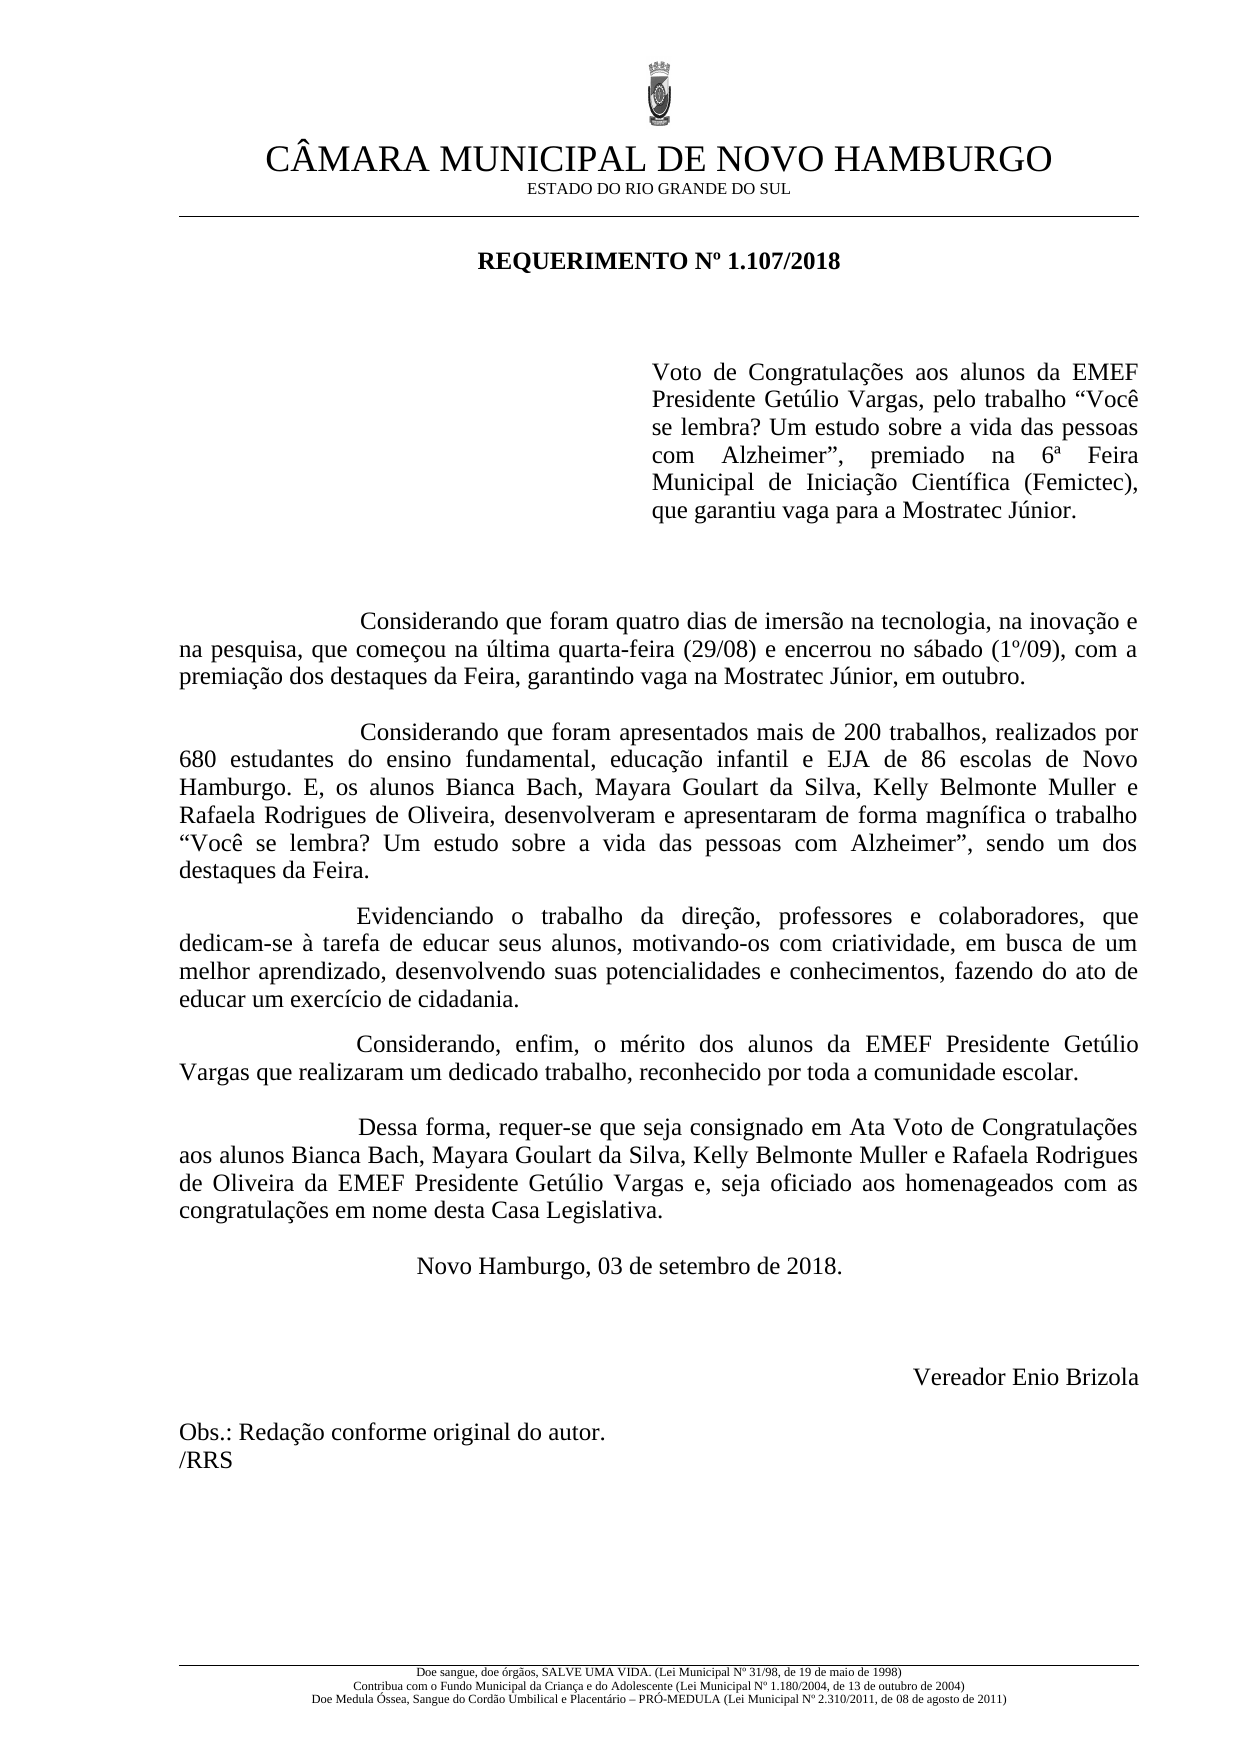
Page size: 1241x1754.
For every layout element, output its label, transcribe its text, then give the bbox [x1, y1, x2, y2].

text Considerando que foram quatro dias de imersão na tecnologia, na inovação e na pesquisa, que começou na última quarta-feira (29/08) e encerrou no sábado (1º/09), com a premiação dos destaques da Feira, garantindo vaga na Mostratec Júnior, em outubro. [179, 607, 1139, 690]
text Voto de Congratulações aos alunos da EMEF Presidente Getúlio Vargas, pelo trabalho “Você se lembra? Um estudo sobre a vida das pessoas com Alzheimer”, premiado na 6ª Feira Municipal de Iniciação Científica (Femictec), que garantiu vaga para a Mostratec Júnior. [652, 358, 1139, 524]
list Novo Hamburgo, 03 de setembro de 2018. [179, 1252, 1139, 1280]
text Vereador Enio Brizola [179, 1363, 1139, 1391]
text REQUERIMENTO Nº 1.107/2018 [179, 247, 1139, 274]
text Considerando que foram apresentados mais de 200 trabalhos, realizados por 680 estudantes do ensino fundamental, educação infantil e EJA de 86 escolas de Novo Hamburgo. E, os alunos Bianca Bach, Mayara Goulart da Silva, Kelly Belmonte Muller e Rafaela Rodrigues de Oliveira, desenvolveram e apresentaram de forma magnífica o trabalho “Você se lembra? Um estudo sobre a vida das pessoas com Alzheimer”, sendo um dos destaques da Feira. [179, 718, 1139, 884]
text Obs.: Redação conforme original do autor. [179, 1418, 1139, 1446]
text /RRS [179, 1446, 1139, 1474]
text Considerando, enfim, o mérito dos alunos da EMEF Presidente Getúlio Vargas que realizaram um dedicado trabalho, reconhecido por toda a comunidade escolar. [179, 1030, 1139, 1086]
text Evidenciando o trabalho da direção, professores e colaboradores, que dedicam-se à tarefa de educar seus alunos, motivando-os com criatividade, em busca de um melhor aprendizado, desenvolvendo suas potencialidades e conhecimentos, fazendo do ato de educar um exercício de cidadania. [179, 902, 1139, 1013]
text Dessa forma, requer-se que seja consignado em Ata Voto de Congratulações aos alunos Bianca Bach, Mayara Goulart da Silva, Kelly Belmonte Muller e Rafaela Rodrigues de Oliveira da EMEF Presidente Getúlio Vargas e, seja oficiado aos homenageados com as congratulações em nome desta Casa Legislativa. [179, 1113, 1139, 1224]
